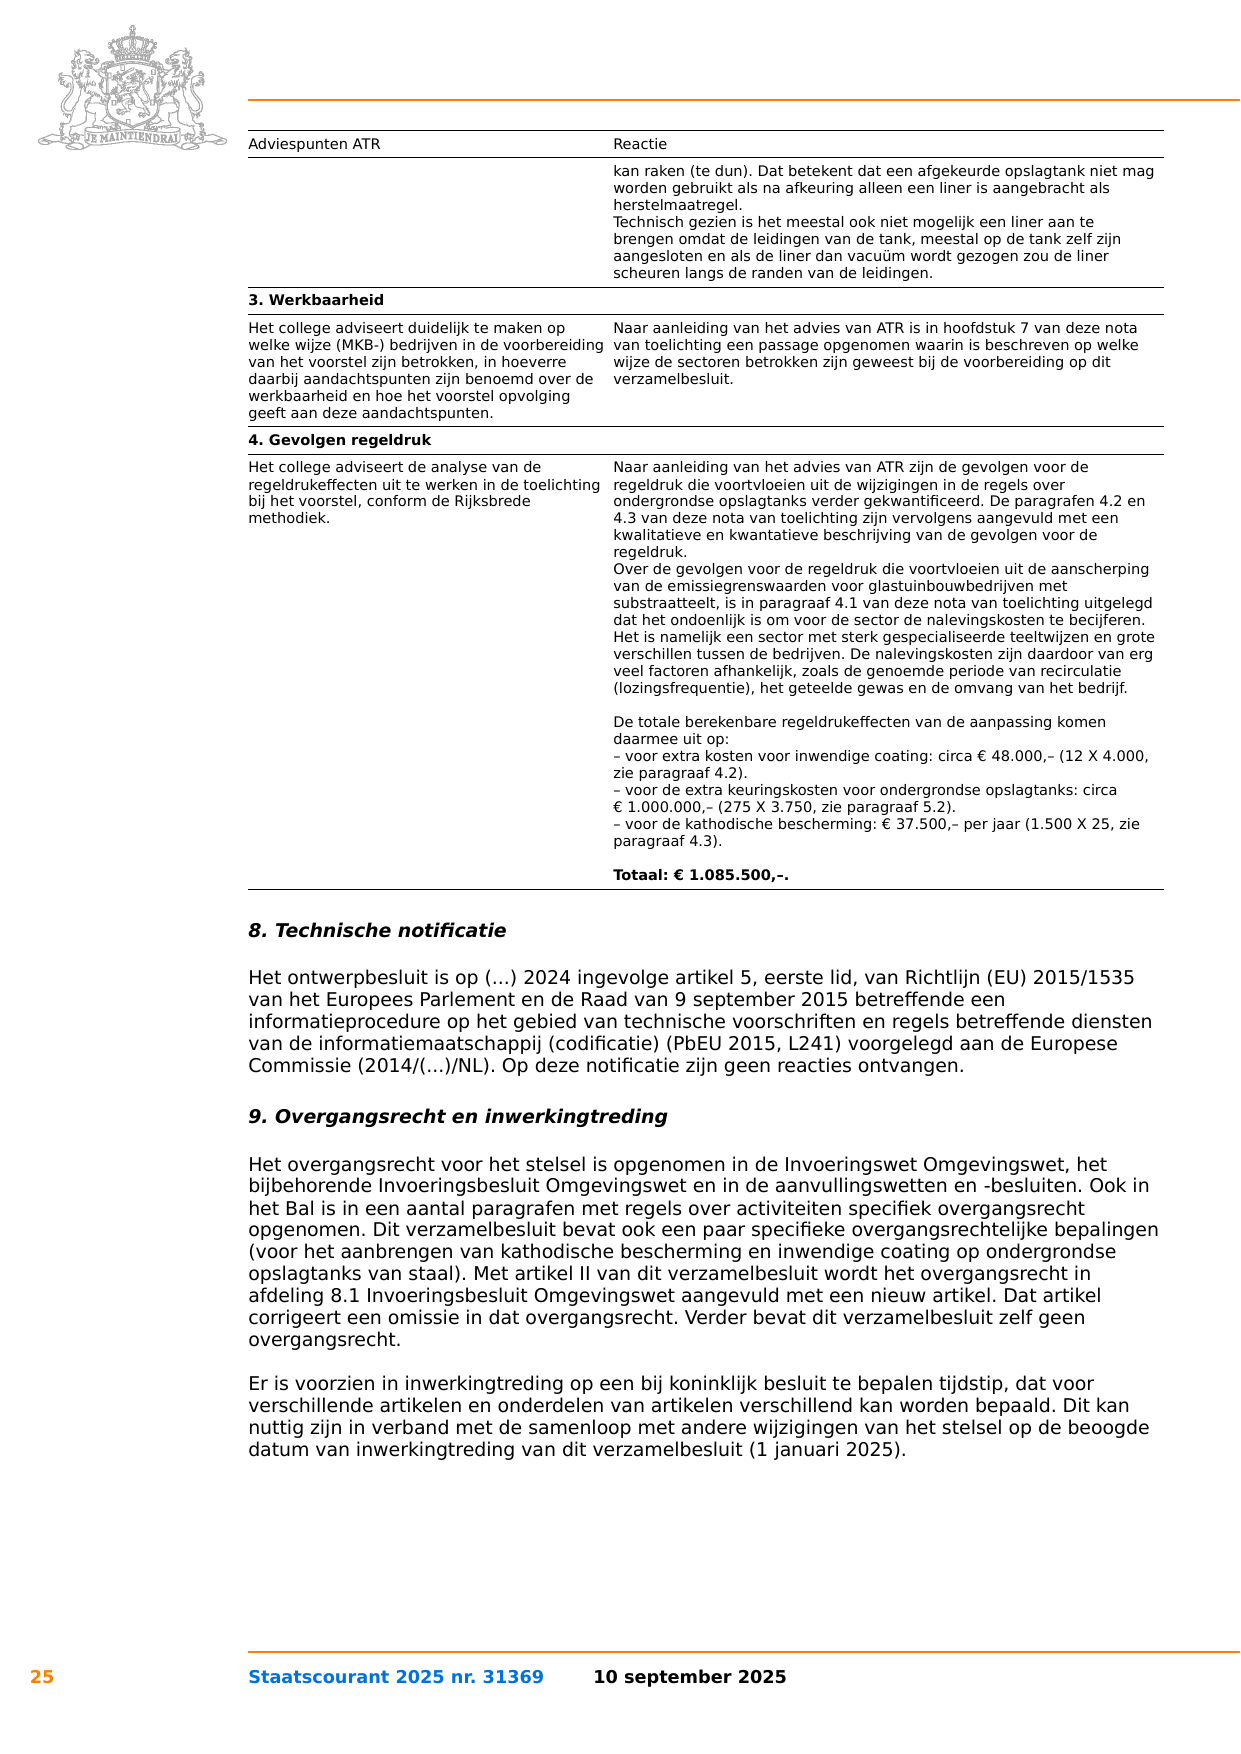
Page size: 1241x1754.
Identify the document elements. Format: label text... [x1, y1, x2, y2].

table_cell Totaal: € 1.085.500,–. [607, 867, 1163, 888]
table_cell [607, 697, 1163, 714]
text Het ontwerpbesluit is op (...) 2024 ingevolge artikel 5, eerste lid, van Richtlijn (EU) 2015/1535 van het Europees Parlement en de Raad van 9 september 2015 betreffende een informatieprocedure op het gebied van technische voorschriften en regels betreffende diensten van de informatiemaatschappij (codificatie) (PbEU 2015, L241) voorgelegd aan de Europese Commissie (2014/(...)/NL). Op deze notificatie zijn geen reacties ontvangen. [248, 967, 1163, 1076]
table_cell [248, 850, 607, 867]
picture [38, 25, 227, 150]
table_header Adviespunten ATR [248, 131, 607, 157]
table_cell Naar aanleiding van het advies van ATR zijn de gevolgen voor de regeldruk die voortvloeien uit de wijzigingen in de regels over ondergrondse opslagtanks verder gekwantificeerd. De paragrafen 4.2 en 4.3 van deze nota van toelichting zijn vervolgens aangevuld met een kwalitatieve en kwantatieve beschrijving van de gevolgen voor de regeldruk. Over de gevolgen voor de regeldruk die voortvloeien uit de aanscherping van de emissiegrenswaarden voor glastuinbouwbedrijven met substraatteelt, is in paragraaf 4.1 van deze nota van toelichting uitgelegd dat het ondoenlijk is om voor de sector de nalevingskosten te becijferen. Het is namelijk een sector met sterk gespecialiseerde teeltwijzen en grote verschillen tussen de bedrijven. De nalevingskosten zijn daardoor van erg veel factoren afhankelijk, zoals de genoemde periode van recirculatie (lozingsfrequentie), het geteelde gewas en de omvang van het bedrijf. [607, 455, 1163, 697]
table_cell De totale berekenbare regeldrukeffecten van de aanpassing komen daarmee uit op: – voor extra kosten voor inwendige coating: circa € 48.000,– (12 X 4.000, zie paragraaf 4.2). – voor de extra keuringskosten voor ondergrondse opslagtanks: circa € 1.000.000,– (275 X 3.750, zie paragraaf 5.2). – voor de kathodische bescherming: € 37.500,– per jaar (1.500 X 25, zie paragraaf 4.3). [607, 714, 1163, 850]
text Er is voorzien in inwerkingtreding op een bij koninklijk besluit te bepalen tijdstip, dat voor verschillende artikelen en onderdelen van artikelen verschillend kan worden bepaald. Dit kan nuttig zijn in verband met de samenloop met andere wijzigingen van het stelsel op de beoogde datum van inwerkingtreding van dit verzamelbesluit (1 januari 2025). [248, 1373, 1163, 1461]
table_header Reactie [607, 131, 1163, 157]
table_cell 4. Gevolgen regeldruk [248, 427, 607, 454]
table_cell [248, 158, 607, 287]
table_cell [607, 427, 1163, 454]
table_cell Naar aanleiding van het advies van ATR is in hoofdstuk 7 van deze nota van toelichting een passage opgenomen waarin is beschreven op welke wijze de sectoren betrokken zijn geweest bij de voorbereiding op dit verzamelbesluit. [607, 315, 1163, 426]
table_cell [248, 714, 607, 850]
table_cell [607, 850, 1163, 867]
table_cell 3. Werkbaarheid [248, 288, 607, 314]
subtitle 8. Technische notificatie [248, 919, 1163, 942]
text Het overgangsrecht voor het stelsel is opgenomen in de Invoeringswet Omgevingswet, het bijbehorende Invoeringsbesluit Omgevingswet en in de aanvullingswetten en ‑besluiten. Ook in het Bal is in een aantal paragrafen met regels over activiteiten specifiek overgangsrecht opgenomen. Dit verzamelbesluit bevat ook een paar specifieke overgangsrechtelijke bepalingen (voor het aanbrengen van kathodische bescherming en inwendige coating op ondergrondse opslagtanks van staal). Met artikel II van dit verzamelbesluit wordt het overgangsrecht in afdeling 8.1 Invoeringsbesluit Omgevingswet aangevuld met een nieuw artikel. Dat artikel corrigeert een omissie in dat overgangsrecht. Verder bevat dit verzamelbesluit zelf geen overgangsrecht. [248, 1153, 1163, 1351]
table_cell [607, 288, 1163, 314]
subtitle 9. Overgangsrecht en inwerkingtreding [248, 1106, 1163, 1128]
table_cell [248, 697, 607, 714]
table_cell Het college adviseert de analyse van de regeldrukeffecten uit te werken in de toelichting bij het voorstel, conform de Rijksbrede methodiek. [248, 455, 607, 697]
table_cell [248, 867, 607, 888]
table_cell kan raken (te dun). Dat betekent dat een afgekeurde opslagtank niet mag worden gebruikt als na afkeuring alleen een liner is aangebracht als herstelmaatregel. Technisch gezien is het meestal ook niet mogelijk een liner aan te brengen omdat de leidingen van de tank, meestal op de tank zelf zijn aangesloten en als de liner dan vacuüm wordt gezogen zou de liner scheuren langs de randen van de leidingen. [607, 158, 1163, 287]
table_cell Het college adviseert duidelijk te maken op welke wijze (MKB-) bedrijven in de voorbereiding van het voorstel zijn betrokken, in hoeverre daarbij aandachtspunten zijn benoemd over de werkbaarheid en hoe het voorstel opvolging geeft aan deze aandachtspunten. [248, 315, 607, 426]
